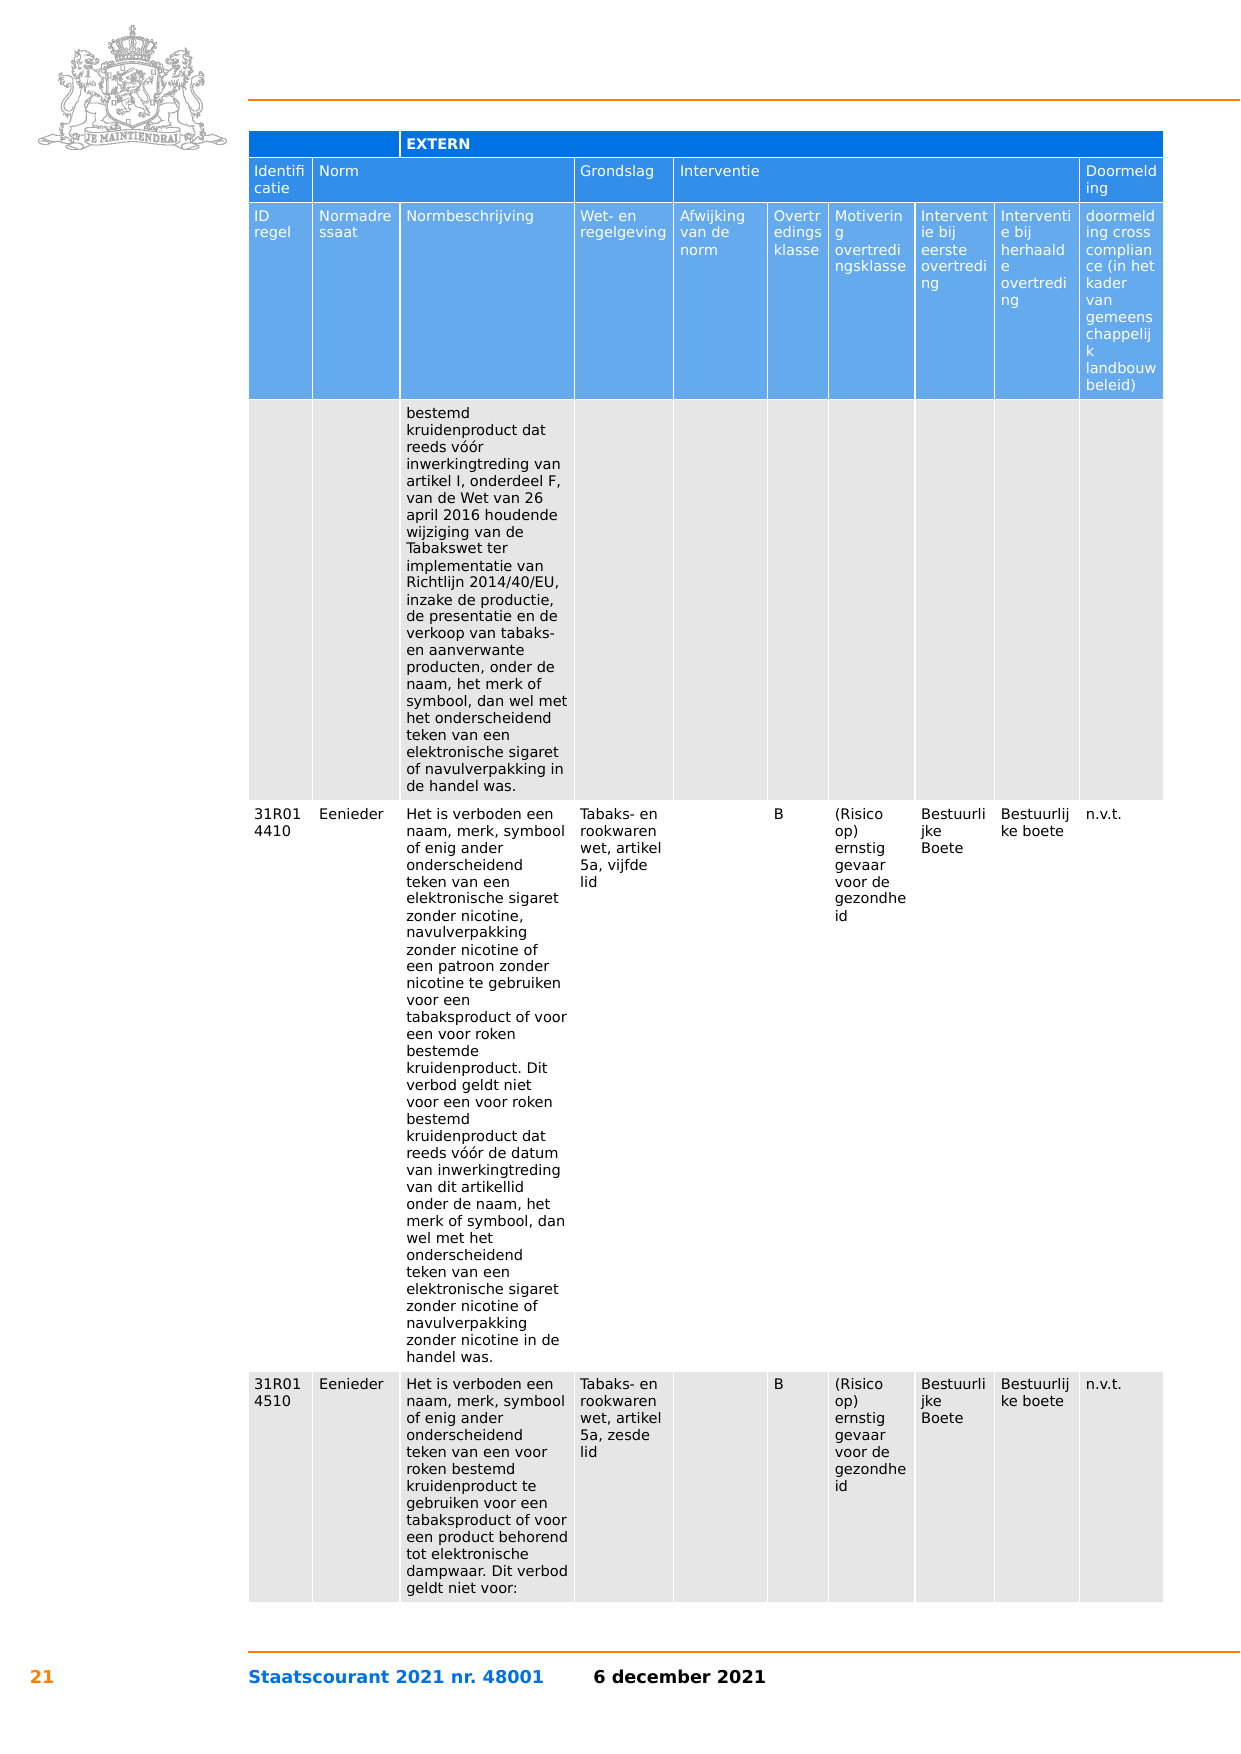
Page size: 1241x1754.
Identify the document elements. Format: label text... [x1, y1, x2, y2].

table_cell Normbeschrijving [401, 203, 574, 399]
table_cell n.v.t. [1080, 1372, 1163, 1602]
table_cell (Risico op) ernstig gevaar voor de gezondheid [829, 801, 914, 1371]
table_cell Bestuurlijke boete [995, 1372, 1079, 1602]
table_cell Bestuurlijke boete [995, 801, 1079, 1371]
table_cell Eenieder [313, 801, 399, 1371]
table_cell Interventie [674, 158, 1079, 202]
table_cell n.v.t. [1080, 801, 1163, 1371]
table_cell Interventie bij herhaalde overtreding [995, 203, 1079, 399]
table_cell [674, 400, 767, 800]
table_cell [313, 400, 399, 800]
table_cell B [768, 801, 828, 1371]
table_cell Tabaks- en rookwarenwet, artikel 5a, zesde lid [575, 1372, 673, 1602]
table_cell [768, 400, 828, 800]
table_cell B [768, 1372, 828, 1602]
table_cell [916, 400, 994, 800]
table_cell (Risico op) ernstig gevaar voor de gezondheid [829, 1372, 914, 1602]
table_cell 31R014410 [249, 801, 312, 1371]
table_cell [674, 801, 767, 1371]
table_cell Wet- en regelgeving [575, 203, 673, 399]
table_cell [674, 1372, 767, 1602]
table_cell Identificatie [249, 158, 312, 202]
picture [38, 25, 227, 150]
table_cell [249, 400, 312, 800]
table_cell Doormelding [1080, 158, 1163, 202]
table_cell doormelding cross compliance (in het kader van gemeenschappelijk landbouwbeleid) [1080, 203, 1163, 399]
table_cell Overtredingsklasse [768, 203, 828, 399]
table_header EXTERN [401, 131, 1163, 157]
table_cell Interventie bij eerste overtreding [916, 203, 994, 399]
table_cell Het is verboden een naam, merk, symbool of enig ander onderscheidend teken van een elektronische sigaret zonder nicotine, navulverpakking zonder nicotine of een patroon zonder nicotine te gebruiken voor een tabaksproduct of voor een voor roken bestemde kruidenproduct. Dit verbod geldt niet voor een voor roken bestemd kruidenproduct dat reeds vóór de datum van inwerkingtreding van dit artikellid onder de naam, het merk of symbool, dan wel met het onderscheidend teken van een elektronische sigaret zonder nicotine of navulverpakking zonder nicotine in de handel was. [401, 801, 574, 1371]
table_header [249, 131, 399, 157]
table_cell 31R014510 [249, 1372, 312, 1602]
table_cell [829, 400, 914, 800]
table_cell Grondslag [575, 158, 673, 202]
table_cell Het is verboden een naam, merk, symbool of enig ander onderscheidend teken van een voor roken bestemd kruidenproduct te gebruiken voor een tabaksproduct of voor een product behorend tot elektronische dampwaar. Dit verbod geldt niet voor: [401, 1372, 574, 1602]
table_cell Motivering overtredingsklasse [829, 203, 914, 399]
table_cell Normadressaat [313, 203, 399, 399]
table_cell Bestuurlijke Boete [916, 1372, 994, 1602]
table_cell Bestuurlijke Boete [916, 801, 994, 1371]
table_cell Afwijking van de norm [674, 203, 767, 399]
table_cell [995, 400, 1079, 800]
table_cell Eenieder [313, 1372, 399, 1602]
table_cell [575, 400, 673, 800]
table_cell Tabaks- en rookwarenwet, artikel 5a, vijfde lid [575, 801, 673, 1371]
table_cell [1080, 400, 1163, 800]
table_cell ID regel [249, 203, 312, 399]
table_cell Norm [313, 158, 574, 202]
table_cell bestemd kruidenproduct dat reeds vóór inwerkingtreding van artikel I, onderdeel F, van de Wet van 26 april 2016 houdende wijziging van de Tabakswet ter implementatie van Richtlijn 2014/40/EU, inzake de productie, de presentatie en de verkoop van tabaks- en aanverwante producten, onder de naam, het merk of symbool, dan wel met het onderscheidend teken van een elektronische sigaret of navulverpakking in de handel was. [401, 400, 574, 800]
